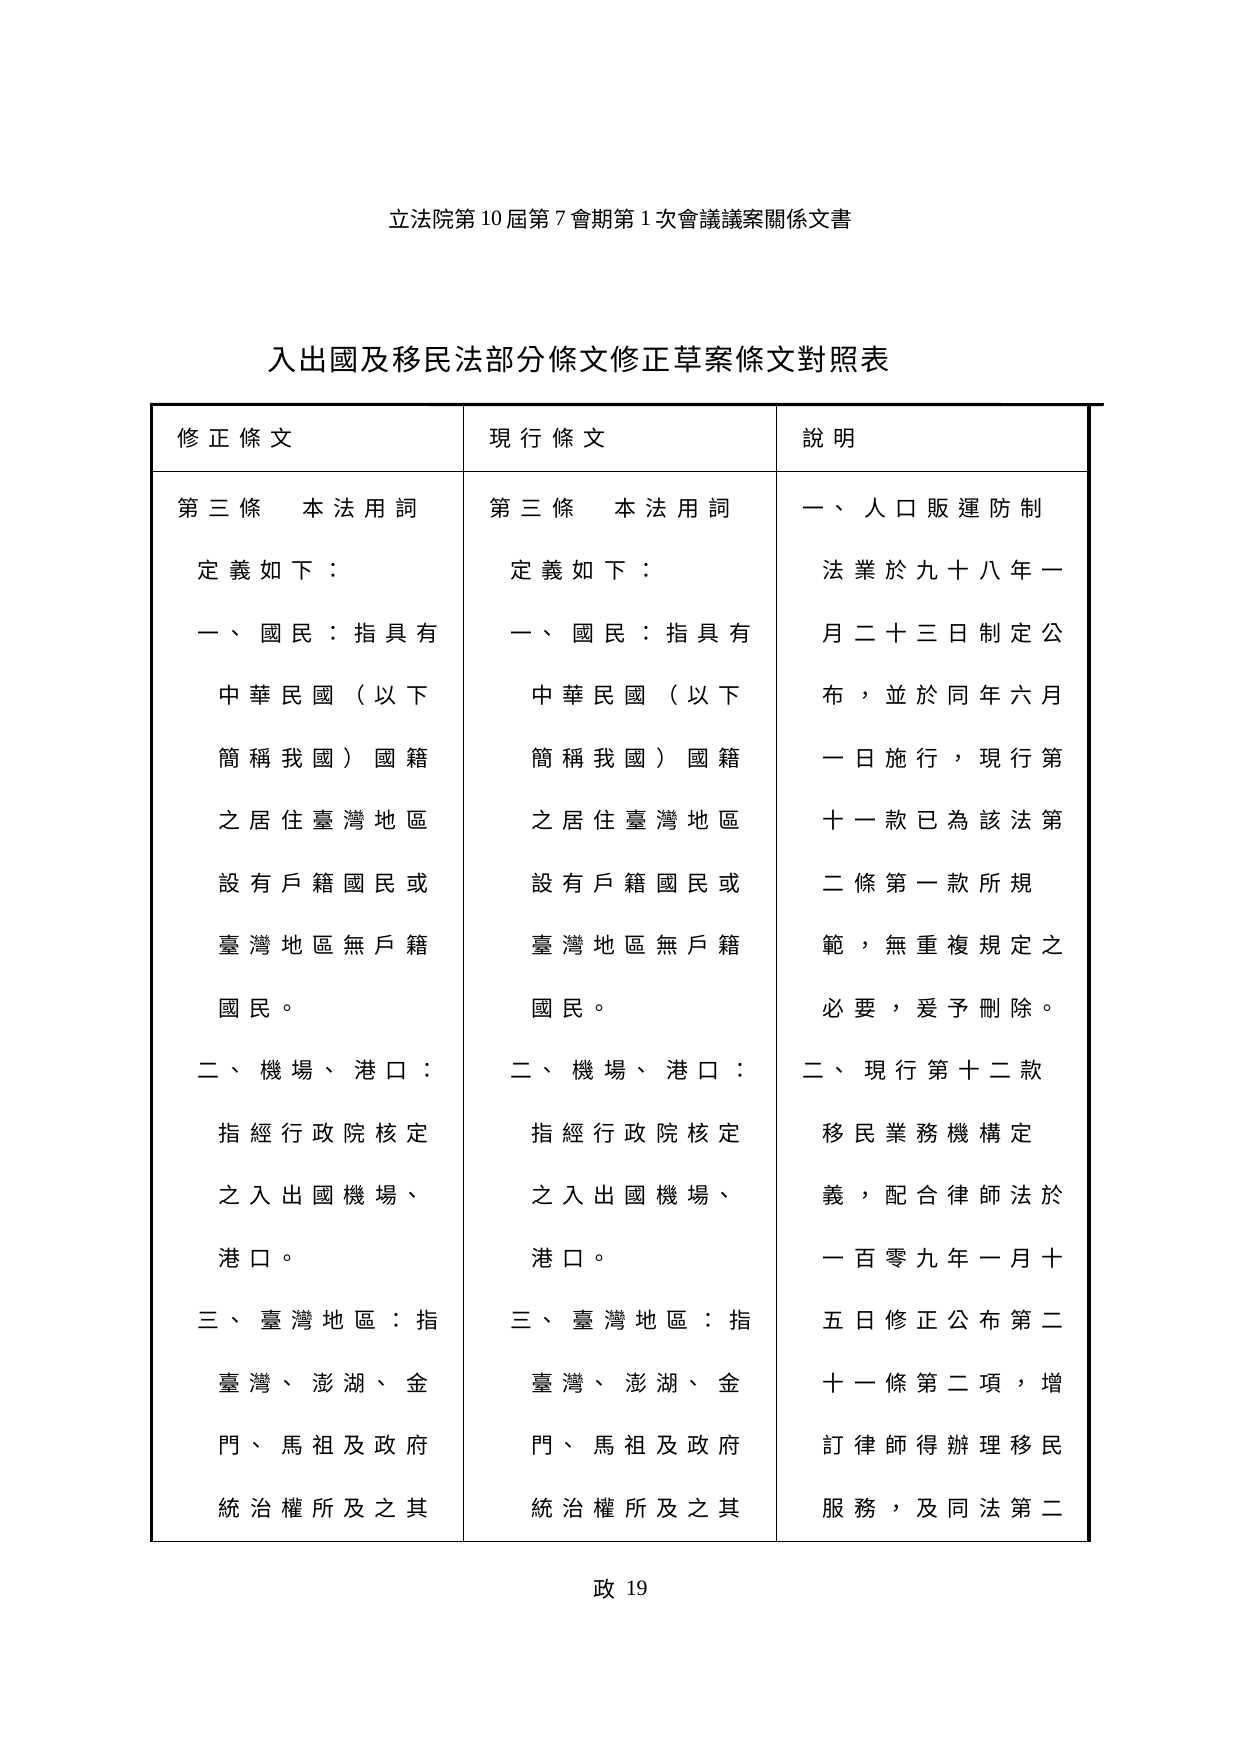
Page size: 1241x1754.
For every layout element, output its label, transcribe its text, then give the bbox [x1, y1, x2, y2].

table_cell 一、人口販運防制法業於九十八年一月二十三日制定公布，並於同年六月一日施行，現行第十一款已為該法第二條第一款所規範，無重複規定之必要，爰予刪除。 二、現行第十二款移民業務機構定義，配合律師法於一百零九年一月十五日修正公布第二十一條第二項，增訂律師得辦理移民服務，及同法第二 [777, 472, 1087, 1541]
table_cell 說明 [777, 407, 1087, 471]
table_header 入出國及移民法部分條文修正草案條文對照表 [151, 313, 1089, 403]
table_cell 第三條 本法用詞定義如下： 一、國民：指具有中華民國（以下簡稱我國）國籍之居住臺灣地區設有戶籍國民或臺灣地區無戶籍國民。 二、機場、港口：指經行政院核定之入出國機場、港口。 三、臺灣地區：指臺灣、澎湖、金門、馬祖及政府統治權所及之其 [464, 472, 776, 1541]
table_cell 修正條文 [153, 406, 463, 471]
table_cell 現行條文 [464, 407, 776, 471]
table_cell 第三條 本法用詞定義如下： 一、國民：指具有中華民國（以下簡稱我國）國籍之居住臺灣地區設有戶籍國民或臺灣地區無戶籍國民。 二、機場、港口：指經行政院核定之入出國機場、港口。 三、臺灣地區：指臺灣、澎湖、金門、馬祖及政府統治權所及之其 [153, 472, 463, 1541]
